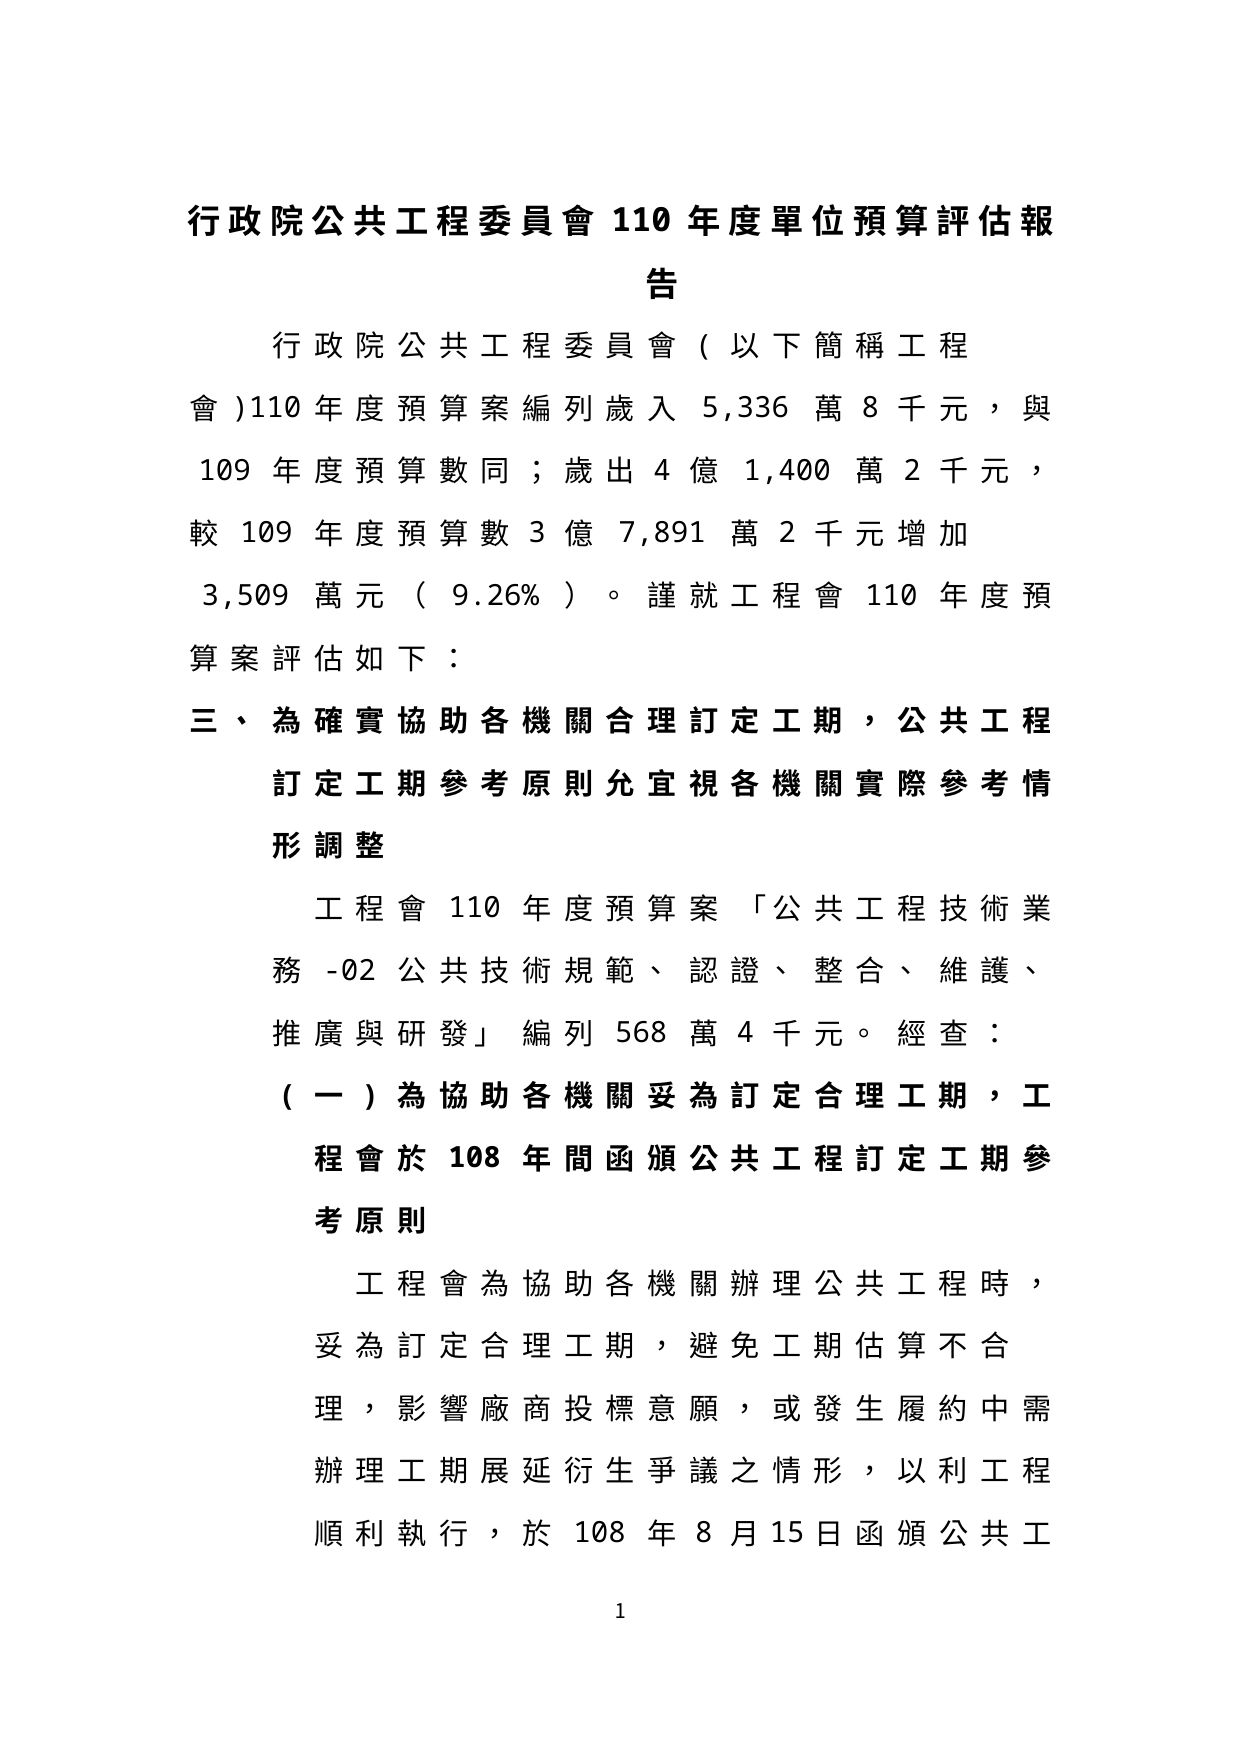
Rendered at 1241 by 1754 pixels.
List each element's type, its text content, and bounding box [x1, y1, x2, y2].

text 行政院公共工程委員會110年度單位預算評估報告 [183, 177, 1058, 302]
text 三、為確實協助各機關合理訂定工期，公共工程訂定工期參考原則允宜視各機關實際參考情形調整 [183, 677, 1058, 865]
text 行政院公共工程委員會(以下簡稱工程會)110年度預算案編列歲入5,336萬8千元，與109年度預算數同；歲出4億1,400萬2千元，較109年度預算數3億7,891萬2千元增加3,509萬元（9.26%）。謹就工程會110年度預算案評估如下： [183, 302, 1058, 677]
text 工程會為協助各機關辦理公共工程時，妥為訂定合理工期，避免工期估算不合理，影響廠商投標意願，或發生履約中需辦理工期展延衍生爭議之情形，以利工程順利執行，於108年8月15日函頒公共工 [271, 1240, 1058, 1552]
text 工程會110年度預算案「公共工程技術業務-02公共技術規範、認證、整合、維護、推廣與研發」編列568萬4千元。經查： [242, 865, 1058, 1052]
text (一)為協助各機關妥為訂定合理工期，工程會於108年間函頒公共工程訂定工期參考原則 [242, 1052, 1058, 1240]
